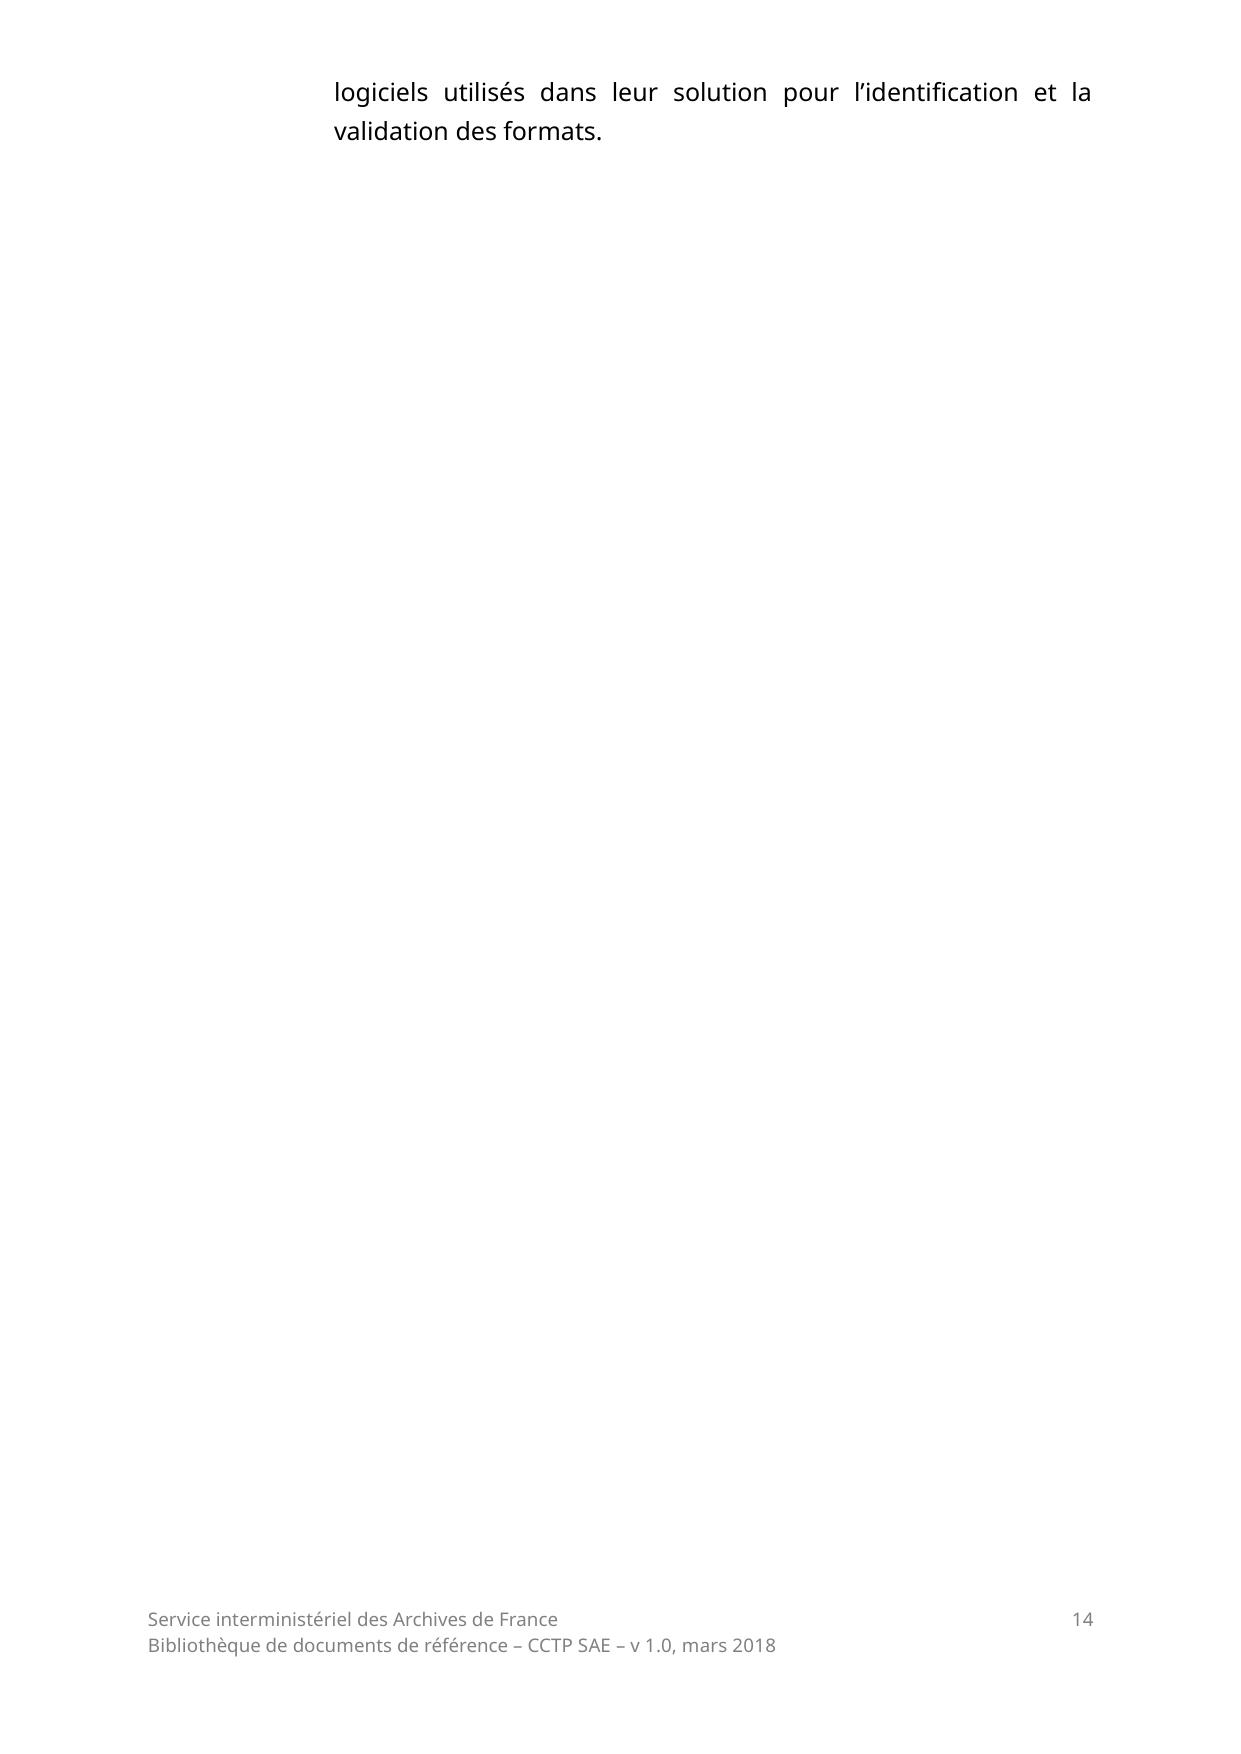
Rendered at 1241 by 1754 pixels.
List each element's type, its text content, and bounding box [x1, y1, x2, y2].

list logiciels utilisés dans leur solution pour l’identification et la validation des formats. [296, 75, 1093, 148]
